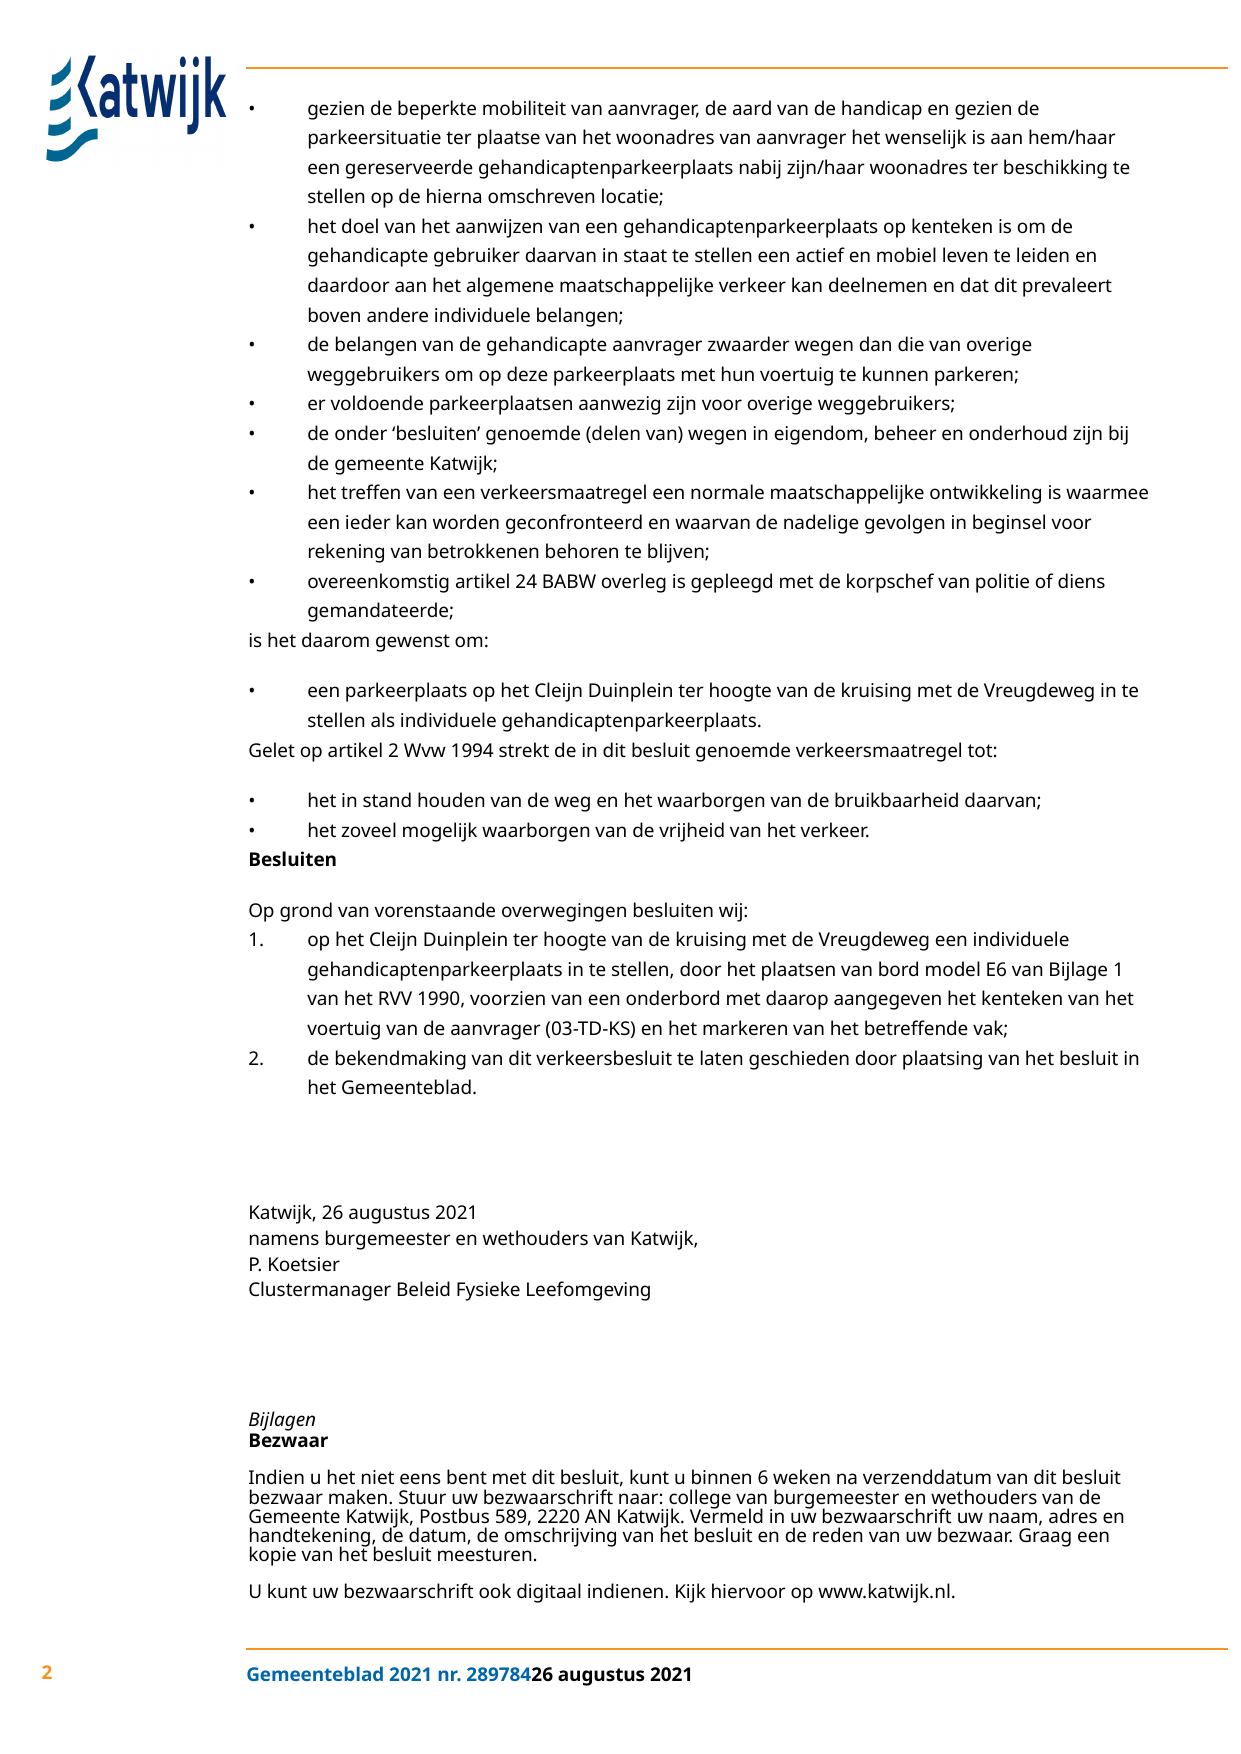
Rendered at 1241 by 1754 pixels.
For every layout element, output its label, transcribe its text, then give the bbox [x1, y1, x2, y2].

text Gelet op artikel 2 Wvw 1994 strekt de in dit besluit genoemde verkeersmaatregel tot: [248, 737, 1152, 763]
text Besluiten [248, 846, 1152, 872]
list de onder ‘besluiten’ genoemde (delen van) wegen in eigendom, beheer en onderhoud zijn bij de gemeente Katwijk; [248, 420, 1152, 476]
list het in stand houden van de weg en het waarborgen van de bruikbaarheid daarvan; [248, 787, 1152, 813]
text Katwijk, 26 augustus 2021 [248, 1199, 1152, 1225]
list er voldoende parkeerplaatsen aanwezig zijn voor overige weggebruikers; [248, 391, 1152, 416]
text Bezwaar [248, 1432, 1152, 1452]
list de bekendmaking van dit verkeersbesluit te laten geschieden door plaatsing van het besluit in het Gemeenteblad. [248, 1045, 1152, 1100]
list gezien de beperkte mobiliteit van aanvrager, de aard van de handicap en gezien de parkeersituatie ter plaatse van het woonadres van aanvrager het wenselijk is aan hem/haar een gereserveerde gehandicaptenparkeerplaats nabij zijn/haar woonadres ter beschikking te stellen op de hierna omschreven locatie; [248, 95, 1152, 209]
text namens burgemeester en wethouders van Katwijk, [248, 1225, 1152, 1251]
list het zoveel mogelijk waarborgen van de vrijheid van het verkeer. [248, 817, 1152, 843]
text Op grond van vorenstaande overwegingen besluiten wij: [248, 897, 1152, 923]
text P. Koetsier [248, 1251, 1152, 1277]
picture [41, 47, 231, 172]
text U kunt uw bezwaarschrift ook digitaal indienen. Kijk hiervoor op www.katwijk.nl. [248, 1583, 1152, 1603]
text is het daarom gewenst om: [248, 627, 1152, 653]
list de belangen van de gehandicapte aanvrager zwaarder wegen dan die van overige weggebruikers om op deze parkeerplaats met hun voertuig te kunnen parkeren; [248, 331, 1152, 387]
text Indien u het niet eens bent met dit besluit, kunt u binnen 6 weken na verzenddatum van dit besluit bezwaar maken. Stuur uw bezwaarschrift naar: college van burgemeester en wethouders van de Gemeente Katwijk, Postbus 589, 2220 AN Katwijk. Vermeld in uw bezwaarschrift uw naam, adres en handtekening, de datum, de omschrijving van het besluit en de reden van uw bezwaar. Graag een kopie van het besluit meesturen. [248, 1469, 1152, 1566]
list op het Cleijn Duinplein ter hoogte van de kruising met de Vreugdeweg een individuele gehandicaptenparkeerplaats in te stellen, door het plaatsen van bord model E6 van Bijlage 1 van het RVV 1990, voorzien van een onderbord met daarop aangegeven het kenteken van het voertuig van de aanvrager (03-TD-KS) en het markeren van het betreffende vak; [248, 926, 1152, 1041]
list het doel van het aanwijzen van een gehandicaptenparkeerplaats op kenteken is om de gehandicapte gebruiker daarvan in staat te stellen een actief en mobiel leven te leiden en daardoor aan het algemene maatschappelijke verkeer kan deelnemen en dat dit prevaleert boven andere individuele belangen; [248, 213, 1152, 328]
list overeenkomstig artikel 24 BABW overleg is gepleegd met de korpschef van politie of diens gemandateerde; [248, 568, 1152, 623]
text Clustermanager Beleid Fysieke Leefomgeving [248, 1277, 1152, 1302]
text Bijlagen [248, 1407, 1152, 1432]
list een parkeerplaats op het Cleijn Duinplein ter hoogte van de kruising met de Vreugdeweg in te stellen als individuele gehandicaptenparkeerplaats. [248, 678, 1152, 733]
list het treffen van een verkeersmaatregel een normale maatschappelijke ontwikkeling is waarmee een ieder kan worden geconfronteerd en waarvan de nadelige gevolgen in beginsel voor rekening van betrokkenen behoren te blijven; [248, 479, 1152, 564]
